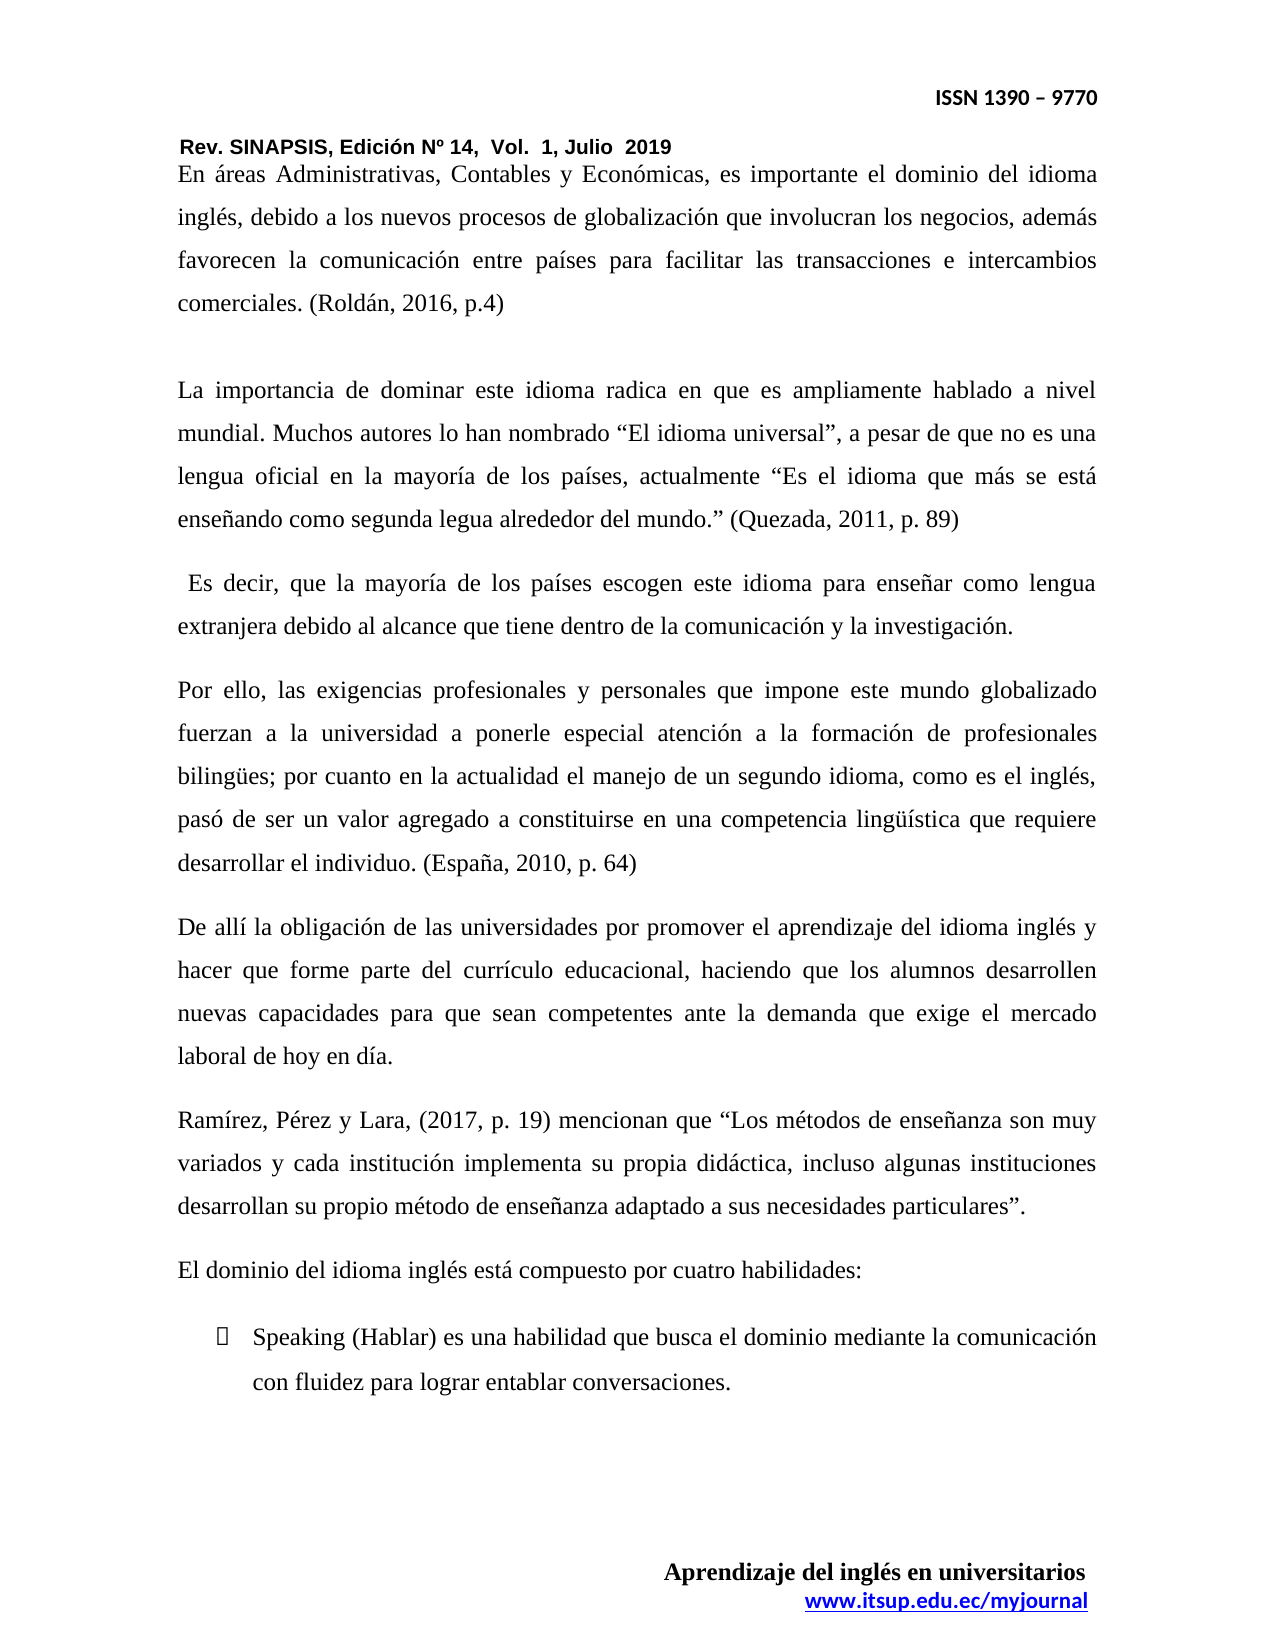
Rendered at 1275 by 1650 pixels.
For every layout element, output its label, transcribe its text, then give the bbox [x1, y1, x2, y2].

text En áreas Administrativas, Contables y Económicas, es importante el dominio del idioma inglés, debido a los nuevos procesos de globalización que involucran los negocios, además favorecen la comunicación entre países para facilitar las transacciones e intercambios comerciales. (Roldán, 2016, p.4) [177, 159, 1098, 317]
text El dominio del idioma inglés está compuesto por cuatro habilidades: [177, 1255, 1098, 1284]
text Es decir, que la mayoría de los países escogen este idioma para enseñar como lengua extranjera debido al alcance que tiene dentro de la comunicación y la investigación. [177, 568, 1098, 640]
list Speaking (Hablar) es una habilidad que busca el dominio mediante la comunicación con fluidez para lograr entablar conversaciones. [215, 1319, 1098, 1396]
text Ramírez, Pérez y Lara, (2017, p. 19) mencionan que “Los métodos de enseñanza son muy variados y cada institución implementa su propia didáctica, incluso algunas instituciones desarrollan su propio método de enseñanza adaptado a sus necesidades particulares”. [177, 1105, 1098, 1220]
text De allí la obligación de las universidades por promover el aprendizaje del idioma inglés y hacer que forme parte del currículo educacional, haciendo que los alumnos desarrollen nuevas capacidades para que sean competentes ante la demanda que exige el mercado laboral de hoy en día. [177, 912, 1098, 1070]
text Por ello, las exigencias profesionales y personales que impone este mundo globalizado fuerzan a la universidad a ponerle especial atención a la formación de profesionales bilingües; por cuanto en la actualidad el manejo de un segundo idioma, como es el inglés, pasó de ser un valor agregado a constituirse en una competencia lingüística que requiere desarrollar el individuo. (España, 2010, p. 64) [177, 675, 1098, 876]
text La importancia de dominar este idioma radica en que es ampliamente hablado a nivel mundial. Muchos autores lo han nombrado “El idioma universal”, a pesar de que no es una lengua oficial en la mayoría de los países, actualmente “Es el idioma que más se está enseñando como segunda legua alrededor del mundo.” (Quezada, 2011, p. 89) [177, 375, 1098, 533]
